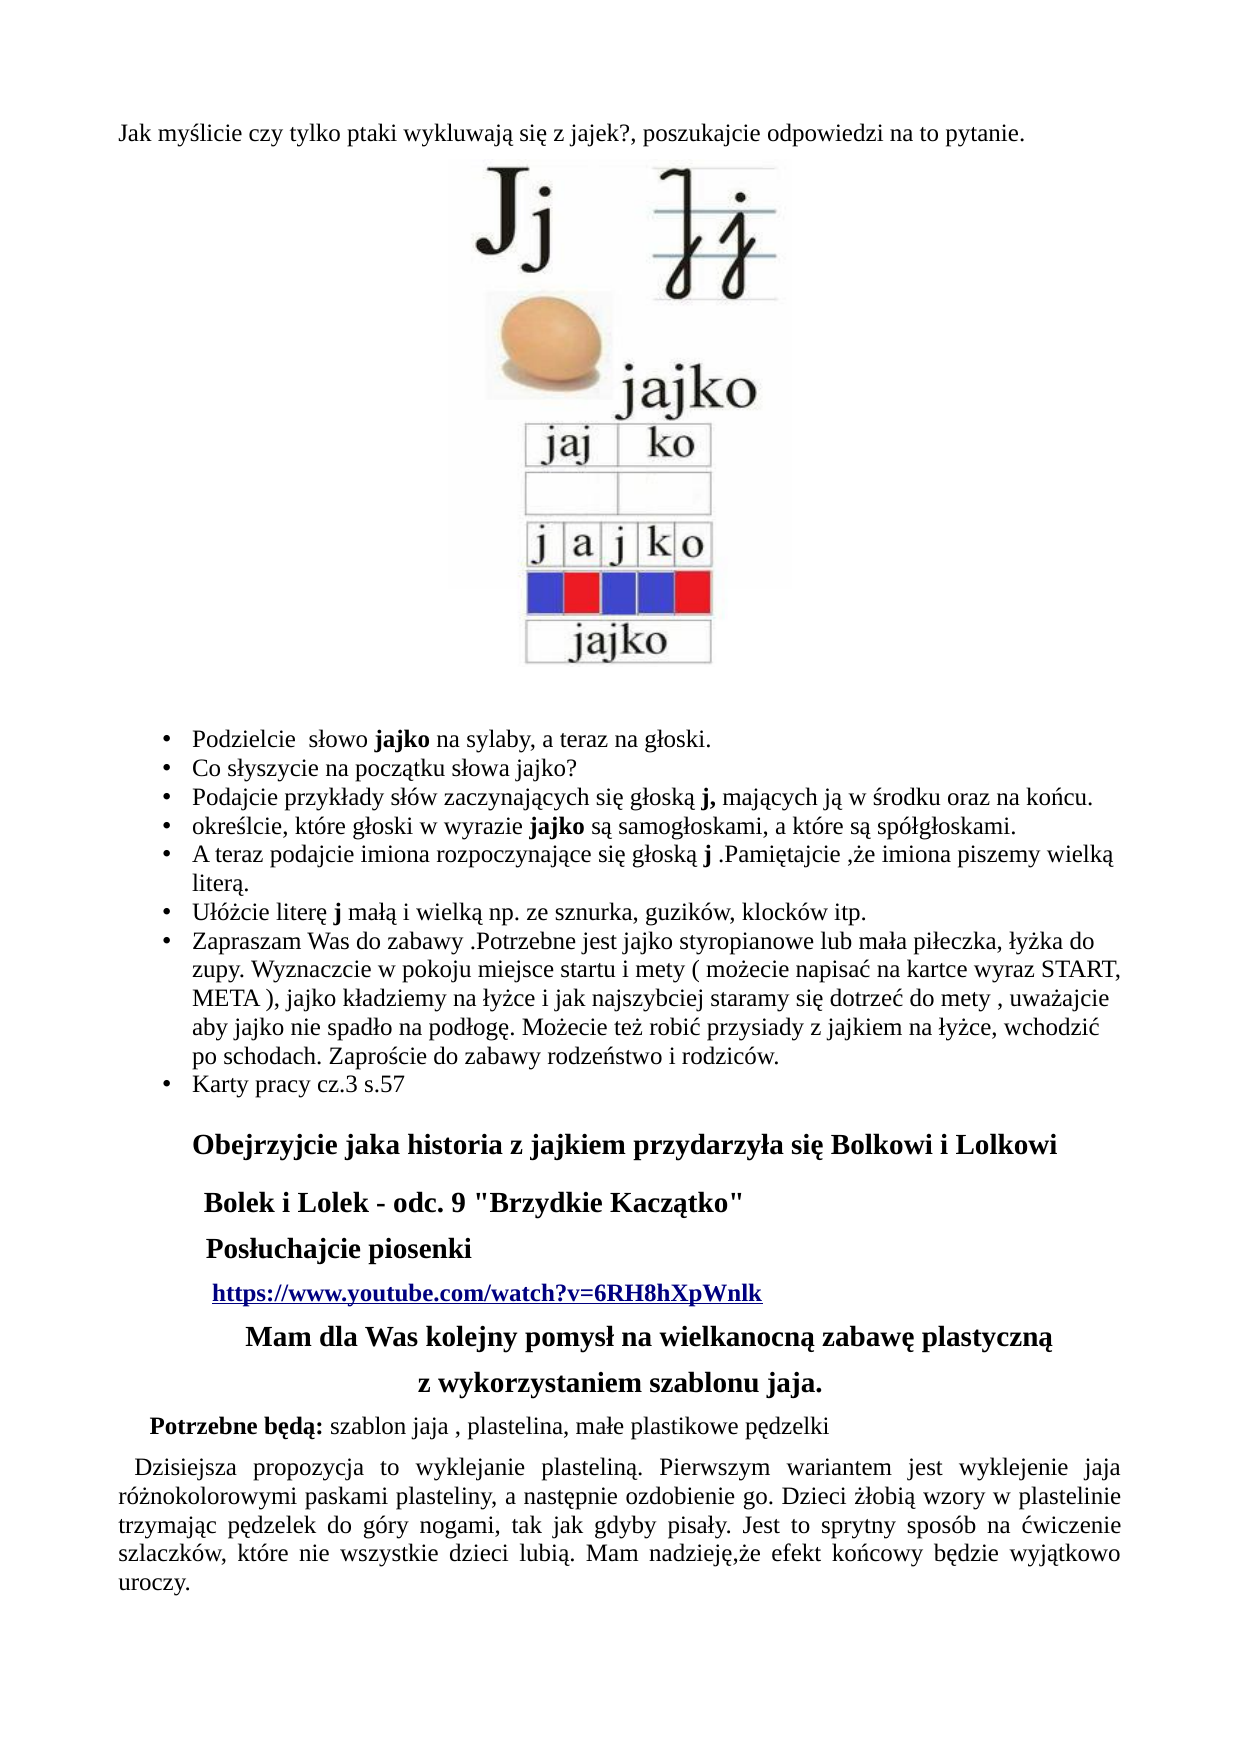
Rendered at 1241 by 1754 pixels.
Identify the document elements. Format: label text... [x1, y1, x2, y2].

text https://www.youtube.com/watch?v=6RH8hXpWnlk [118, 1278, 1122, 1306]
text Posłuchajcie piosenki [118, 1232, 1122, 1265]
text Potrzebne będą: szablon jaja , plastelina, małe plastikowe pędzelki [118, 1411, 1122, 1440]
list Obejrzyjcie jaka historia z jajkiem przydarzyła się Bolkowi i Lolkowi [162, 1127, 1122, 1161]
text z wykorzystaniem szablonu jaja. [118, 1365, 1122, 1398]
picture [448, 159, 792, 667]
text Dzisiejsza propozycja to wyklejanie plasteliną. Pierwszym wariantem jest wyklejenie jaja różnokolorowymi paskami plasteliny, a następnie ozdobienie go. Dzieci żłobią wzory w plastelinie trzymając pędzelek do góry nogami, tak jak gdyby pisały. Jest to sprytny sposób na ćwiczenie szlaczków, które nie wszystkie dzieci lubią. Mam nadzieję,że efekt końcowy będzie wyjątkowo uroczy. [118, 1452, 1122, 1596]
text Mam dla Was kolejny pomysł na wielkanocną zabawę plastyczną [118, 1319, 1122, 1352]
list Co słyszycie na początku słowa jajko? [162, 753, 1122, 782]
text Jak myślicie czy tylko ptaki wykluwają się z jajek?, poszukajcie odpowiedzi na to pytanie. [118, 118, 1122, 147]
list określcie, które głoski w wyrazie jajko są samogłoskami, a które są spółgłoskami. [162, 811, 1122, 839]
list Podajcie przykłady słów zaczynających się głoską j, mających ją w środku oraz na końcu. [162, 782, 1122, 811]
list Ułóżcie literę j małą i wielką np. ze sznurka, guzików, klocków itp. [162, 897, 1122, 926]
list Karty pracy cz.3 s.57 [162, 1069, 1122, 1098]
list A teraz podajcie imiona rozpoczynające się głoską j .Pamiętajcie ,że imiona piszemy wielką literą. [162, 839, 1122, 897]
subtitle Bolek i Lolek - odc. 9 "Brzydkie Kaczątko" [118, 1186, 1122, 1219]
list Podzielcie słowo jajko na sylaby, a teraz na głoski. [162, 724, 1122, 753]
list Zapraszam Was do zabawy .Potrzebne jest jajko styropianowe lub mała piłeczka, łyżka do zupy. Wyznaczcie w pokoju miejsce startu i mety ( możecie napisać na kartce wyraz START, META ), jajko kładziemy na łyżce i jak najszybciej staramy się dotrzeć do mety , uważajcie aby jajko nie spadło na podłogę. Możecie też robić przysiady z jajkiem na łyżce, wchodzić po schodach. Zaproście do zabawy rodzeństwo i rodziców. [162, 926, 1122, 1069]
